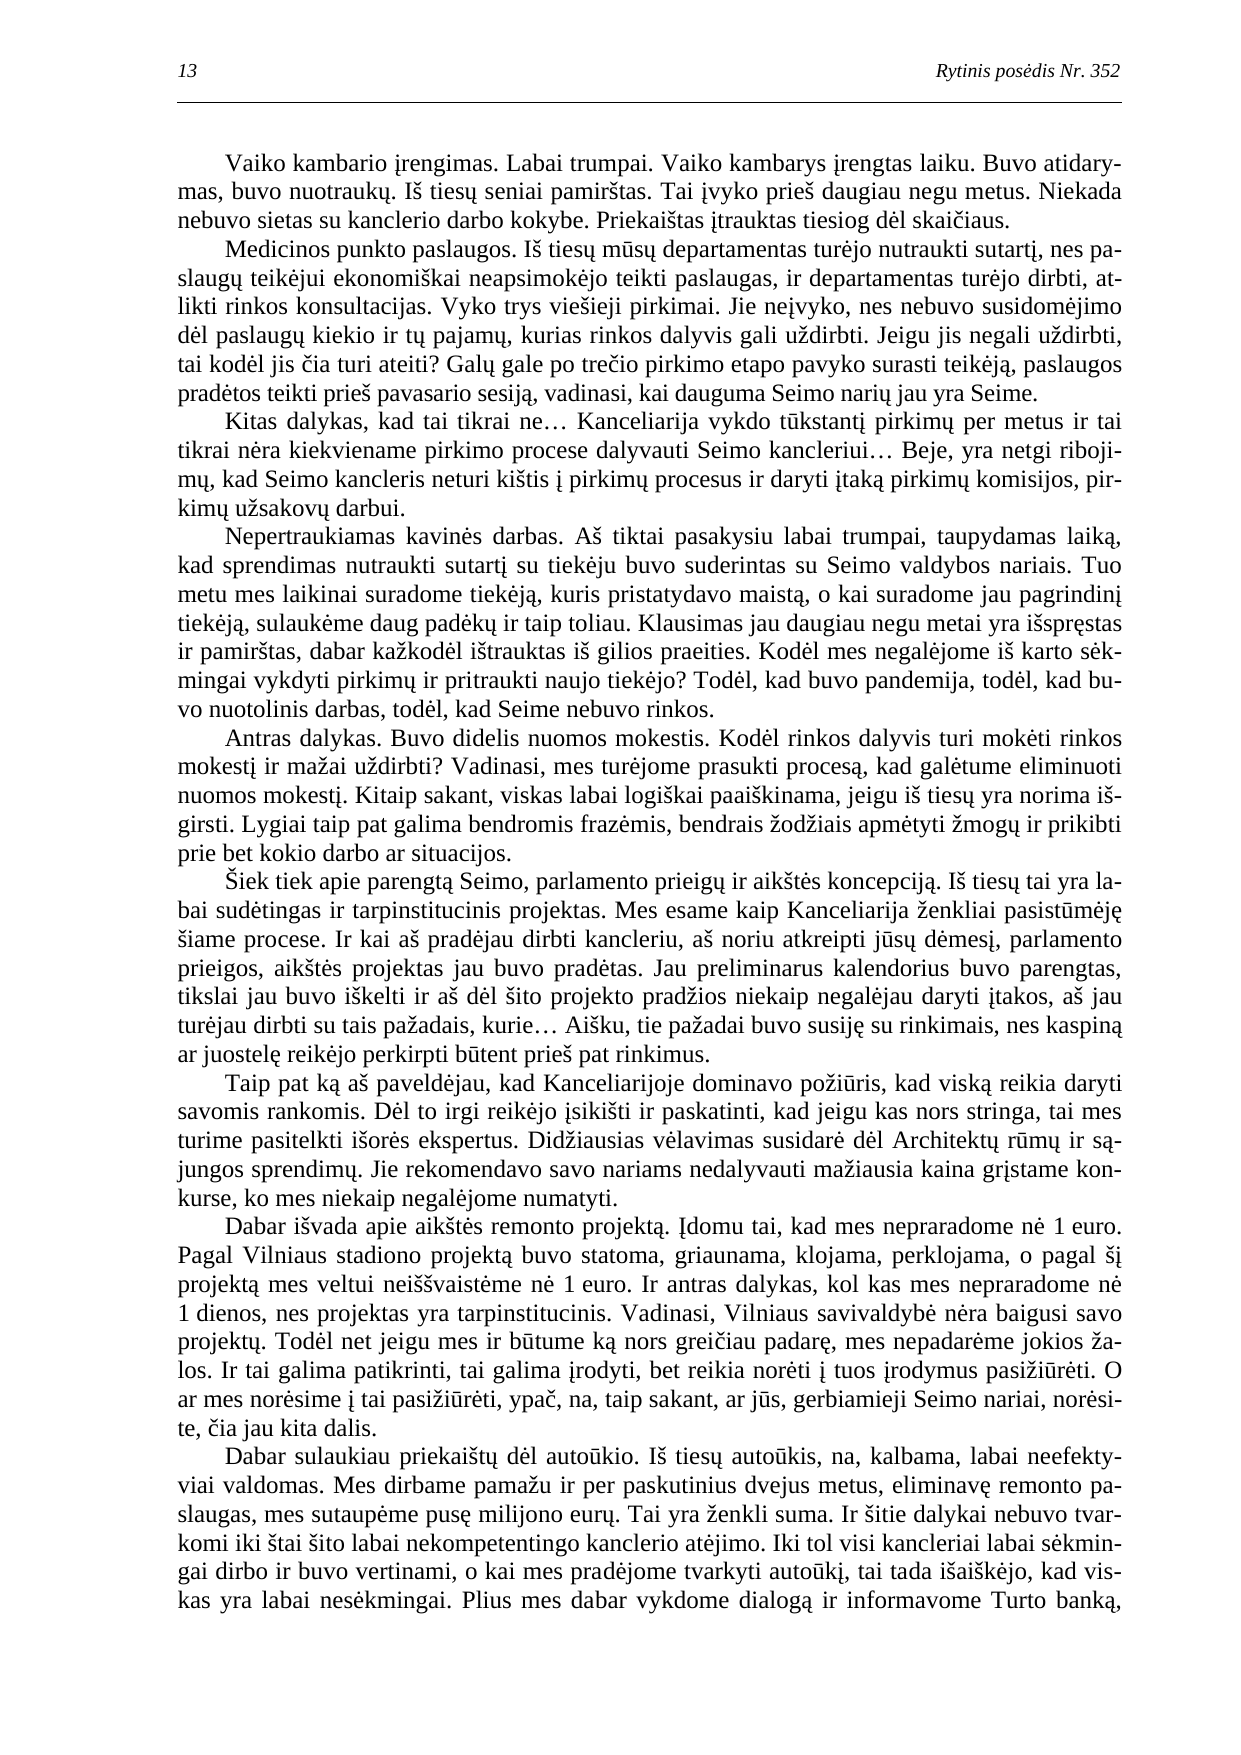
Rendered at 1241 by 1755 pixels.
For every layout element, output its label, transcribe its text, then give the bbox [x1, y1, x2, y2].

text Me­di­ci­nos punk­to pa­slau­gos. Iš tie­sų mū­sų de­par­ta­men­tas tu­rė­jo nu­trauk­ti su­tar­tį, nes pa­slau­gų tei­kė­jui eko­no­miš­kai ne­ap­si­mo­kė­jo teik­ti pa­slau­gas, ir de­par­ta­men­tas tu­rė­jo dirb­ti, at­lik­ti rin­kos kon­sul­ta­ci­jas. Vy­ko trys vie­šie­ji pir­ki­mai. Jie ne­įvy­ko, nes ne­bu­vo su­si­do­mė­ji­mo dėl pa­slau­gų kie­kio ir tų pa­ja­mų, ku­rias rin­kos da­ly­vis ga­li už­dirb­ti. Jei­gu jis ne­ga­li už­dirb­ti, tai ko­dėl jis čia tu­ri at­ei­ti? Ga­lų ga­le po tre­čio pir­ki­mo eta­po pa­vy­ko su­ras­ti tei­kė­ją, pa­s­lau­gos pra­dė­tos teik­ti prieš pa­va­sa­rio se­si­ją, va­di­na­si, kai dau­gu­ma Sei­mo na­rių jau yra Sei­me. [177, 234, 1122, 406]
text Taip pat ką aš pa­vel­dė­jau, kad Kan­ce­lia­ri­jo­je do­mi­na­vo po­žiū­ris, kad vis­ką rei­kia da­ry­ti sa­vo­mis ran­ko­mis. Dėl to ir­gi rei­kė­jo įsi­kiš­ti ir pa­ska­tin­ti, kad jei­gu kas nors strin­ga, tai mes tu­ri­me pa­si­telk­ti iš­orės eks­per­tus. Di­džiau­sias vė­la­vi­mas su­si­da­rė dėl Ar­chi­tek­tų rū­mų ir są­jun­gos spren­di­mų. Jie re­ko­men­da­vo sa­vo na­riams ne­da­ly­vau­ti ma­žiau­sia kai­na grįs­ta­me kon­kur­se, ko mes nie­kaip ne­ga­lė­jo­me nu­ma­ty­ti. [177, 1068, 1122, 1211]
text Ne­per­trau­kia­mas ka­vi­nės dar­bas. Aš tik­tai pa­sa­ky­siu la­bai trum­pai, tau­py­da­mas lai­ką, kad spren­di­mas nu­trauk­ti su­tar­tį su tie­kė­ju bu­vo su­de­rin­tas su Sei­mo val­dy­bos na­riais. Tuo me­tu mes lai­ki­nai su­ra­do­me tie­kė­ją, ku­ris pri­sta­ty­da­vo mais­tą, o kai su­ra­do­me jau pa­grin­di­nį tie­kė­ją, su­lau­kė­me daug pa­dė­kų ir taip to­liau. Klau­si­mas jau dau­giau ne­gu me­tai yra iš­spręs­tas ir pa­mirš­tas, da­bar kaž­ko­dėl iš­trauk­tas iš gi­lios pra­ei­ties. Ko­dėl mes ne­ga­lė­jo­me iš kar­to sėk­min­gai vyk­dy­ti pir­ki­mų ir pri­trauk­ti nau­jo tie­kė­jo? To­dėl, kad bu­vo pan­de­mi­ja, to­dėl, kad bu­vo nuo­to­li­nis dar­bas, to­dėl, kad Sei­me ne­bu­vo rin­kos. [177, 521, 1122, 723]
text Da­bar su­lau­kiau prie­kaiš­tų dėl au­to­ūkio. Iš tie­sų au­to­ūkis, na, kal­ba­ma, la­bai ne­efek­ty­viai val­do­mas. Mes dir­ba­me pa­ma­žu ir per pas­ku­ti­nius dve­jus me­tus, eli­mi­na­vę re­mon­to pa­slau­gas, mes su­tau­pė­me pu­sę mi­li­jo­no eu­rų. Tai yra žen­kli su­ma. Ir ši­tie da­ly­kai ne­bu­vo tvar­ko­mi iki štai ši­to la­bai ne­kom­pe­ten­tin­go kanc­le­rio at­ėji­mo. Iki tol vi­si kanc­le­riai la­bai sėk­min­gai dir­bo ir bu­vo ver­ti­na­mi, o kai mes pra­dė­jo­me tvar­ky­ti au­to­ū­kį, tai ta­da iš­aiš­kė­jo, kad vis­kas yra la­bai ne­sėk­min­gai. Plius mes da­bar vyk­do­me dia­lo­gą ir in­for­ma­vo­me Tur­to ban­ką, [177, 1441, 1122, 1614]
text Ant­ras da­ly­kas. Bu­vo di­de­lis nuo­mos mo­kes­tis. Ko­dėl rin­kos da­ly­vis tu­ri mo­kė­ti rin­kos mo­kes­tį ir ma­žai už­dirb­ti? Va­di­na­si, mes tu­rė­jo­me pra­suk­ti pro­ce­są, kad ga­lė­tu­me eli­mi­nuo­ti nuo­mos mo­kes­tį. Ki­taip sa­kant, vis­kas la­bai lo­giš­kai pa­aiš­ki­na­ma, jei­gu iš tie­sų yra no­ri­ma iš­girs­ti. Ly­giai taip pat ga­li­ma ben­dro­mis fra­zė­mis, ben­drais žo­džiais ap­mė­ty­ti žmo­gų ir pri­kib­ti prie bet ko­kio dar­bo ar si­tu­a­ci­jos. [177, 723, 1122, 866]
text Vai­ko kam­ba­rio įren­gi­mas. La­bai trum­pai. Vai­ko kam­ba­rys įreng­tas lai­ku. Bu­vo ati­da­ry­mas, bu­vo nuo­trau­kų. Iš tie­sų se­niai pa­mirš­tas. Tai įvy­ko prieš dau­giau ne­gu me­tus. Nie­ka­da ne­bu­vo sie­tas su kanc­le­rio dar­bo ko­ky­be. Prie­kaiš­tas įtrauk­tas tie­siog dėl skai­čiaus. [177, 148, 1122, 234]
text Ki­tas da­ly­kas, kad tai tik­rai ne… Kan­ce­lia­ri­ja vyk­do tūks­tan­tį pir­ki­mų per me­tus ir tai tik­rai nė­ra kiek­vie­na­me pir­ki­mo pro­ce­se da­ly­vau­ti Sei­mo kanc­le­riui… Be­je, yra net­gi ri­bo­ji­mų, kad Sei­mo kanc­le­ris ne­tu­ri kiš­tis į pir­ki­mų pro­ce­sus ir da­ry­ti įta­ką pir­ki­mų ko­mi­si­jos, pir­ki­mų už­sa­ko­vų dar­bui. [177, 406, 1122, 521]
text Da­bar iš­va­da apie aikš­tės re­mon­to pro­jek­tą. Įdo­mu tai, kad mes ne­pra­ra­do­me nė 1 eu­ro. Pa­gal Vil­niaus sta­dio­no pro­jek­tą bu­vo sta­to­ma, griau­na­ma, klo­ja­ma, per­klo­ja­ma, o pa­gal šį pro­jek­tą mes vel­tui ne­iš­švais­tė­me nė 1 eu­ro. Ir ant­ras da­ly­kas, kol kas mes ne­pra­ra­do­me nė 1 die­nos, nes pro­jek­tas yra tar­pins­ti­tu­ci­nis. Va­di­na­si, Vil­niaus sa­vi­val­dy­bė nė­ra bai­gu­si sa­vo pro­jek­tų. To­dėl net jei­gu mes ir bū­tu­me ką nors grei­čiau pa­da­rę, mes ne­pa­da­rė­me jo­kios ža­los. Ir tai ga­li­ma pa­tik­rin­ti, tai ga­li­ma įro­dy­ti, bet rei­kia no­rė­ti į tuos įro­dy­mus pa­si­žiū­rė­ti. O ar mes no­rė­si­me į tai pa­si­žiū­rė­ti, ypač, na, taip sa­kant, ar jūs, ger­bia­mie­ji Sei­mo na­riai, no­rė­si­te, čia jau ki­ta da­lis. [177, 1211, 1122, 1441]
text Šiek tiek apie pa­reng­tą Sei­mo, par­la­men­to pri­ei­gų ir aikš­tės kon­cep­ci­ją. Iš tie­sų tai yra la­bai su­dė­tin­gas ir tar­pins­ti­tu­ci­nis pro­jek­tas. Mes esa­me kaip Kan­ce­lia­ri­ja žen­kliai pa­si­stū­mė­ję šia­me pro­ce­se. Ir kai aš pra­dė­jau dirb­ti kanc­le­riu, aš no­riu at­kreip­ti jū­sų dė­me­sį, par­la­men­to pri­ei­gos, aikš­tės pro­jek­tas jau bu­vo pra­dė­tas. Jau pre­li­mi­na­rus ka­len­do­rius bu­vo pa­reng­tas, tiks­lai jau bu­vo iš­kel­ti ir aš dėl ši­to pro­jek­to pra­džios nie­kaip ne­ga­lė­jau da­ry­ti įta­kos, aš jau tu­rė­jau dirb­ti su tais pa­ža­dais, ku­rie… Aiš­ku, tie pa­ža­dai bu­vo su­si­ję su rin­ki­mais, nes kas­pi­ną ar juos­te­lę rei­kė­jo per­kirp­ti bū­tent prieš pat rin­ki­mus. [177, 866, 1122, 1068]
